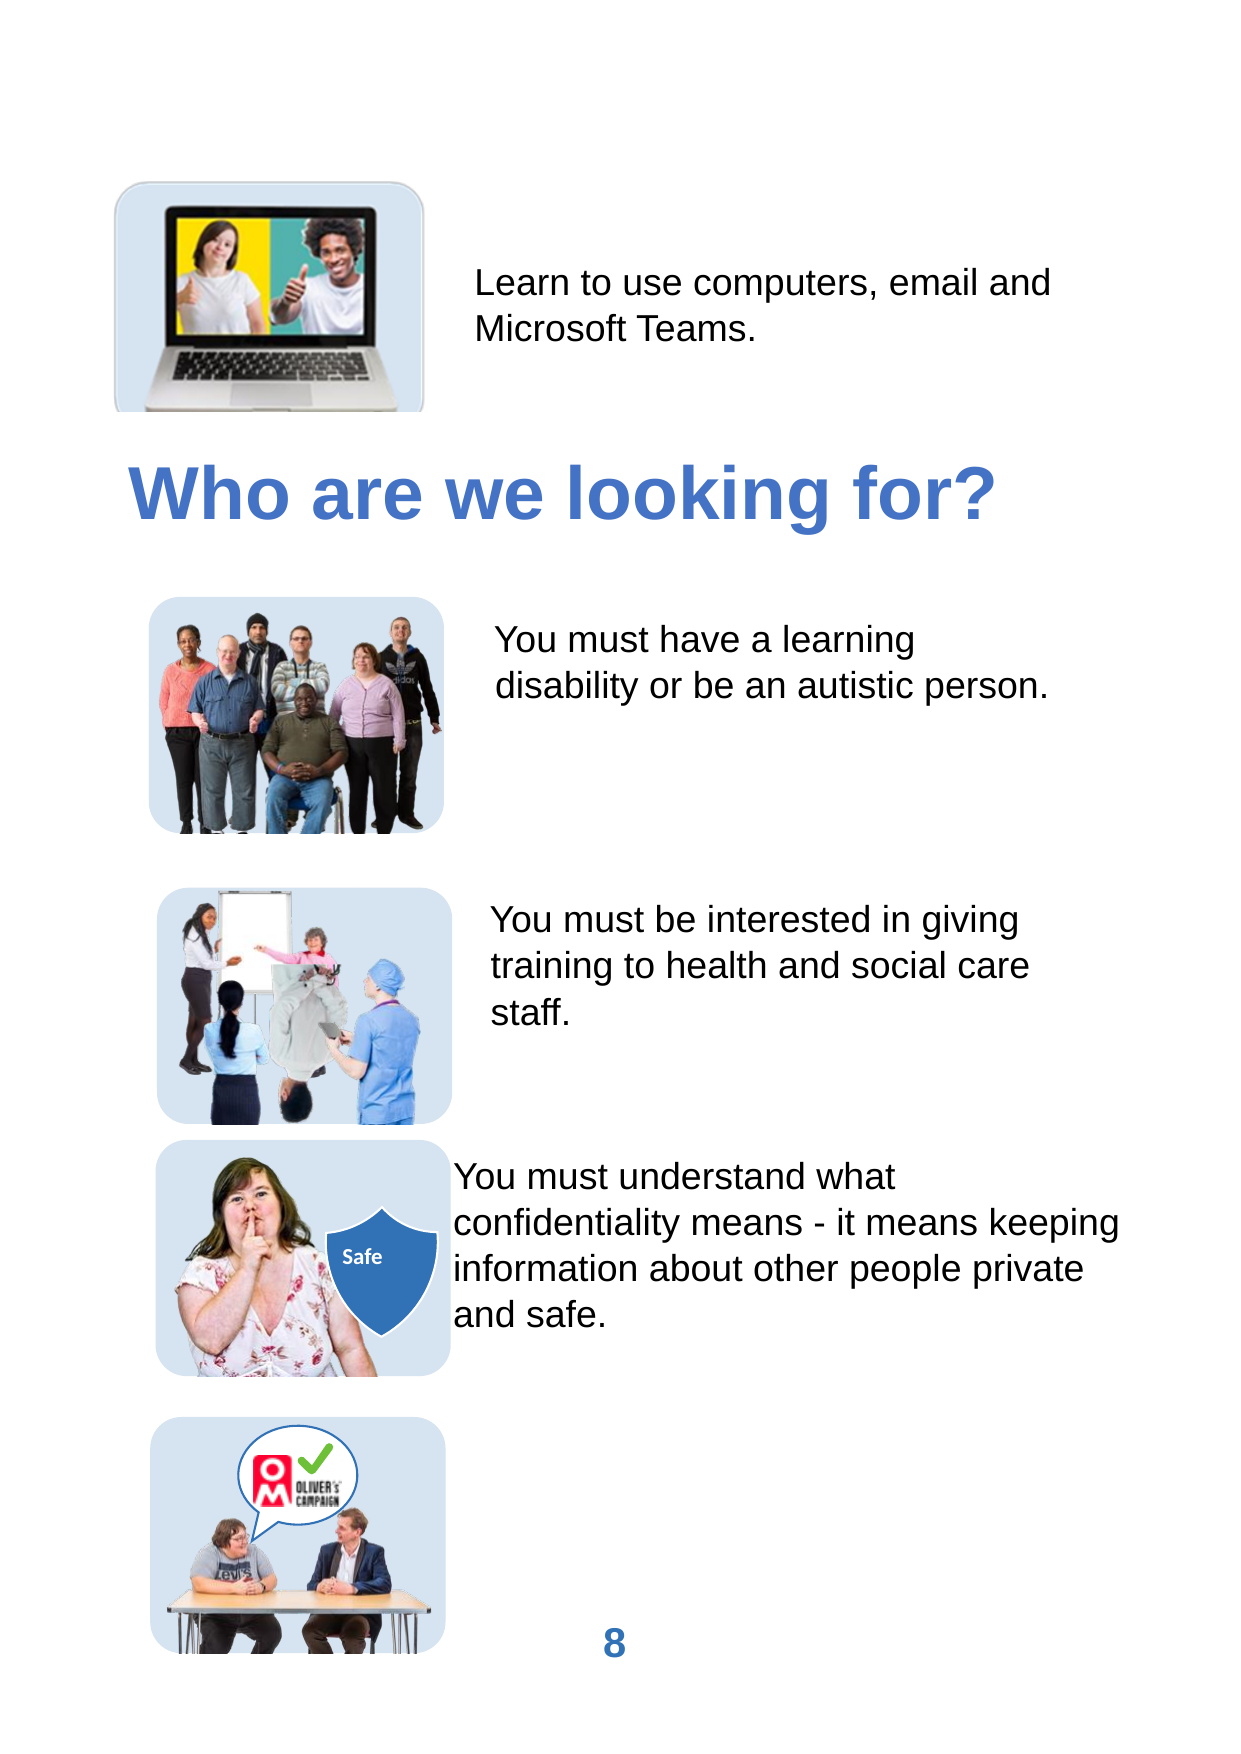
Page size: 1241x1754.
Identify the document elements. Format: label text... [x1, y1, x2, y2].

text You must have a learning disability or be an autistic person. [494, 617, 1057, 706]
text Who are we looking for? [118, 449, 1121, 535]
text You must understand what confidentiality means - it means keeping information about other people private and safe. [155, 1108, 1121, 1336]
text You must be interested in giving training to health and social care staff. [489, 898, 1053, 1033]
text [479, 610, 1072, 840]
text Learn to use computers, email and Microsoft Teams. [437, 260, 1121, 349]
